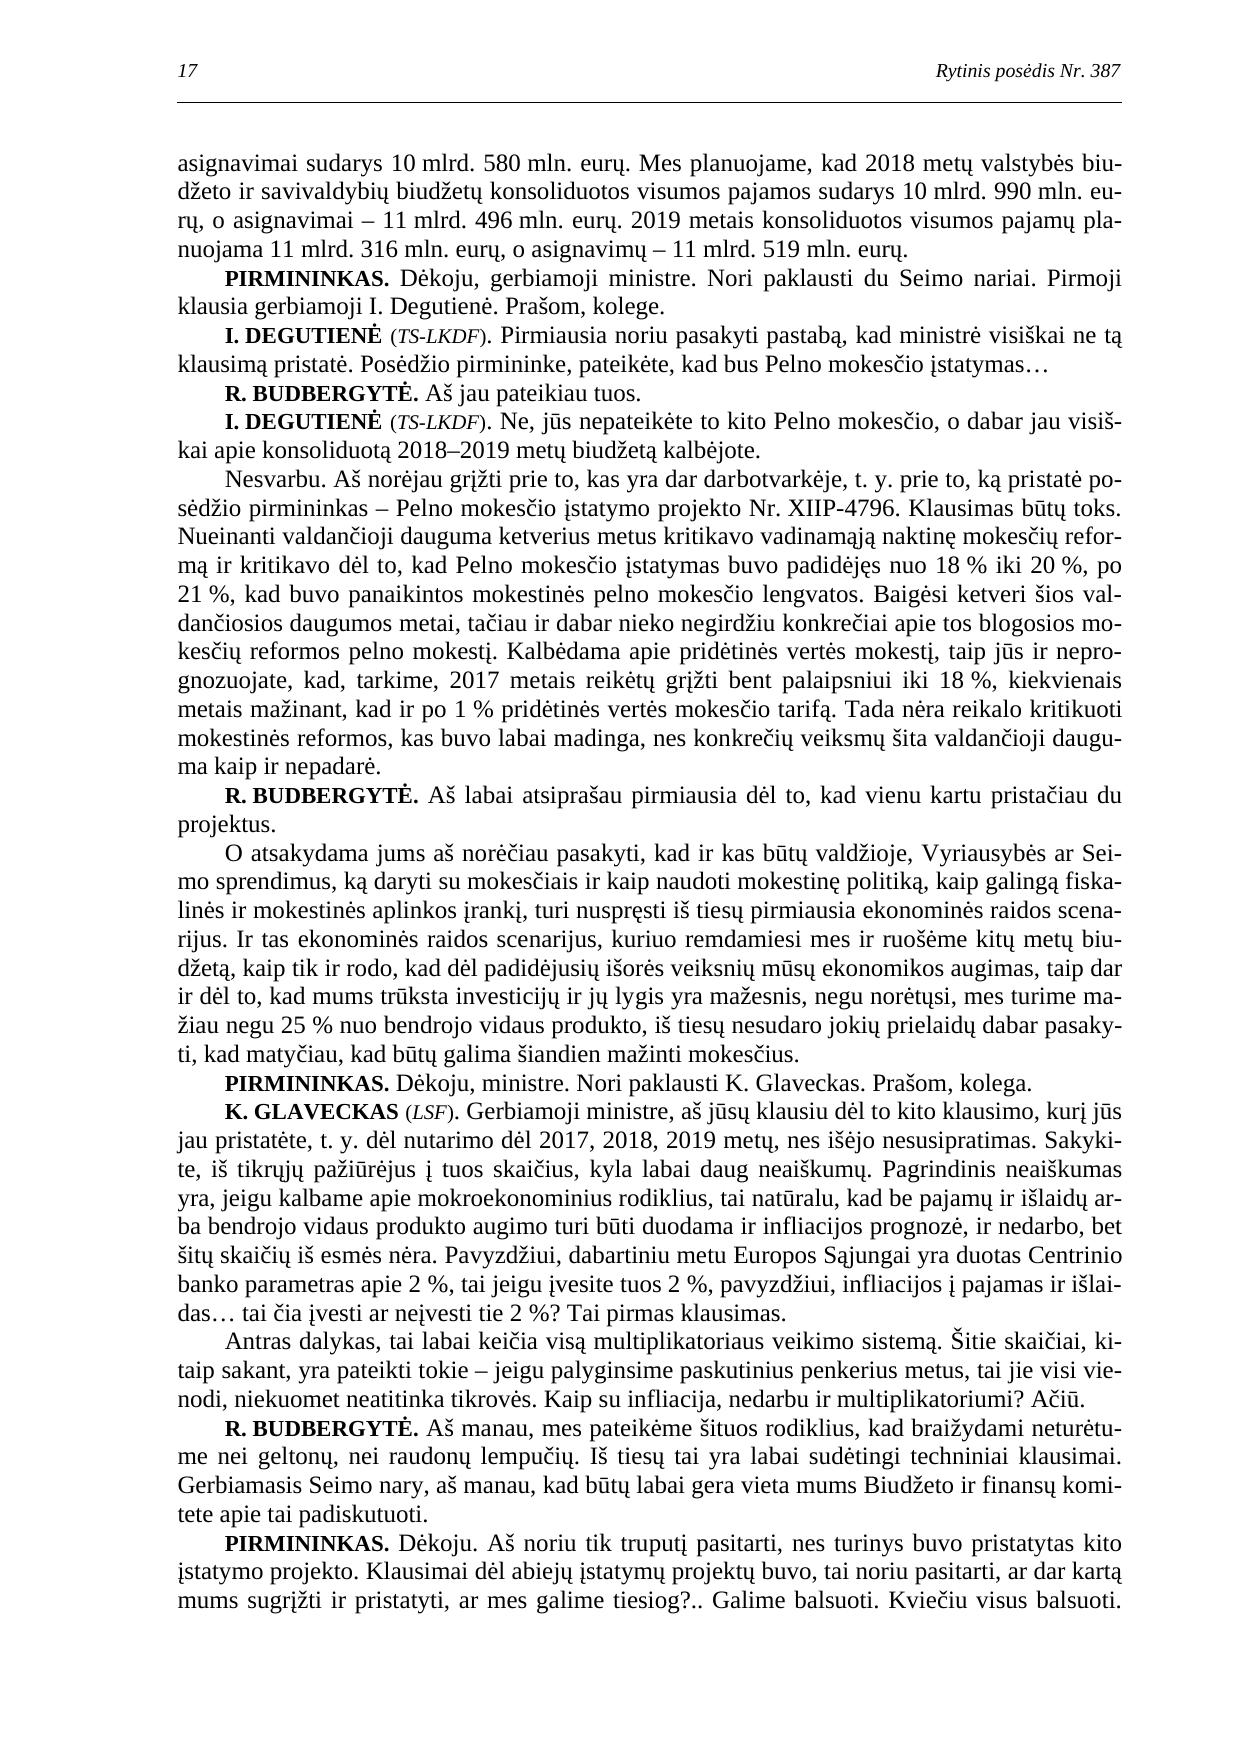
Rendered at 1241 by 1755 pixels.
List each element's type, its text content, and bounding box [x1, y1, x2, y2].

text R. BUDBERGYTĖ. Aš jau pa­tei­kiau tuos. [177, 378, 1122, 406]
text I. DEGUTIENĖ (TS-LKDF). Ne, jūs ne­pa­tei­kė­te to ki­to Pel­no mo­kes­čio, o da­bar jau vi­siš­kai apie kon­so­li­duo­tą 2018–2019 me­tų biu­dže­tą kal­bė­jo­te. [177, 406, 1122, 464]
text Ne­svar­bu. Aš no­rė­jau grįž­ti prie to, kas yra dar dar­bo­tvarkėje, t. y. prie to, ką pri­sta­tė po­sė­džio pir­mi­nin­kas – Pel­no mo­kes­čio įsta­ty­mo pro­jek­to Nr. XIIP-4796. Klau­si­mas bū­tų toks. Nu­ei­nan­ti val­dan­čio­ji dau­gu­ma ket­ve­rius me­tus kri­ti­ka­vo va­di­na­mą­ją nak­ti­nę mo­kes­čių re­for­mą ir kri­ti­ka­vo dėl to, kad Pel­no mo­kes­čio įsta­ty­mas bu­vo pa­di­dė­jęs nuo 18 % iki 20 %, po 21 %, kad bu­vo pa­nai­kin­tos mo­kes­ti­nės pel­no mo­kes­čio leng­va­tos. Bai­gė­si ket­ve­ri šios val­dan­čio­sios dau­gu­mos me­tai, ta­čiau ir da­bar nie­ko ne­gir­džiu kon­kre­čiai apie tos blo­go­sios mo­kes­čių re­for­mos pel­no mo­kes­tį. Kal­bė­da­ma apie pri­dė­ti­nės ver­tės mo­kes­tį, taip jūs ir ne­pro­gno­zuo­ja­te, kad, tar­ki­me, 2017 me­tais rei­kė­tų grįž­ti bent pa­laips­niui iki 18 %, kiek­vie­nais metais ma­ži­nant, kad ir po 1 % pri­dė­ti­nės ver­tės mo­kes­čio ta­ri­fą. Ta­da nė­ra rei­ka­lo kri­ti­kuo­ti mo­kes­ti­nės re­for­mos, kas bu­vo la­bai ma­din­ga, nes kon­kre­čių veiks­mų ši­ta val­dan­čio­ji dau­gu­ma kaip ir ne­pa­da­rė. [177, 464, 1122, 780]
text K. GLAVECKAS (LSF). Ger­bia­mo­ji mi­nist­re, aš jū­sų klau­siu dėl to ki­to klau­si­mo, ku­rį jūs jau pri­sta­tė­te, t. y. dėl nu­ta­ri­mo dėl 2017, 2018, 2019 me­tų, nes iš­ėjo nesu­si­pra­ti­mas. Sa­ky­ki­te, iš tik­rų­jų pa­žiū­rė­jus į tuos skai­čius, ky­la la­bai daug ne­aiš­ku­mų. Pa­grin­di­nis ne­aiš­ku­mas yra, jei­gu kal­ba­me apie mok­ro­e­ko­no­mi­nius ro­dik­lius, tai na­tū­ra­lu, kad be pa­ja­mų ir iš­lai­dų ar­ba ben­dro­jo vi­daus pro­duk­to au­gi­mo tu­ri bū­ti duo­da­ma ir in­flia­ci­jos prog­no­zė, ir ne­dar­bo, bet ši­tų skai­čių iš es­mės nė­ra. Pa­vyz­džiui, da­bar­ti­niu me­tu Eu­ro­pos Są­jun­gai yra duo­tas Cen­tri­nio ban­ko pa­ra­met­ras apie 2 %, tai jei­gu įve­si­te tuos 2 %, pa­vyz­džiui, in­flia­ci­jos į pa­ja­mas ir iš­lai­das… tai čia įves­ti ar ne­įves­ti tie 2 %? Tai pir­mas klau­si­mas. [177, 1096, 1122, 1326]
text PIRMININKAS. Dė­ko­ju, ger­bia­mo­ji mi­nist­re. No­ri pa­klaus­ti du Sei­mo na­riai. Pir­mo­ji klau­sia ger­bia­mo­ji I. De­gu­tie­nė. Pra­šom, ko­le­ge. [177, 263, 1122, 320]
text asig­na­vi­mai su­da­rys 10 mlrd. 580 mln. eu­rų. Mes pla­nuo­ja­me, kad 2018 me­tų vals­ty­bės biu­dže­to ir sa­vi­val­dy­bių biu­dže­tų kon­so­li­duo­tos vi­su­mos pa­ja­mos su­da­rys 10 mlrd. 990 mln. eu­rų, o asig­na­vi­mai – 11 mlrd. 496 mln. eu­rų. 2019 me­tais kon­so­li­duo­tos vi­su­mos pa­ja­mų pla­nuo­ja­ma 11 mlrd. 316 mln. eu­rų, o asig­na­vi­mų – 11 mlrd. 519 mln. eu­rų. [177, 148, 1122, 263]
text R. BUDBERGYTĖ. Aš la­bai at­si­pra­šau pir­miau­sia dėl to, kad vie­nu kar­tu pri­sta­čiau du pro­jek­tus. [177, 780, 1122, 838]
text PIRMININKAS. Dė­ko­ju, mi­nist­re. No­ri pa­klaus­ti K. Gla­vec­kas. Pra­šom, ko­le­ga. [177, 1068, 1122, 1096]
text O at­sa­ky­da­ma jums aš no­rė­čiau pa­sa­ky­ti, kad ir kas bū­tų val­džio­je, Vy­riau­sy­bės ar Sei­mo spren­di­mus, ką da­ry­ti su mo­kes­čiais ir kaip nau­do­ti mo­kes­ti­nę po­li­ti­ką, kaip ga­lin­gą fis­ka­li­nės ir mo­kes­ti­nės ap­lin­kos įran­kį, tu­ri nu­spręs­ti iš tie­sų pir­miau­sia eko­no­mi­nės rai­dos sce­na­ri­jus. Ir tas eko­no­mi­nės rai­dos sce­na­ri­jus, ku­riuo rem­da­mie­si mes ir ruo­šė­me ki­tų me­tų biu­dže­tą, kaip tik ir ro­do, kad dėl pa­di­dė­ju­sių iš­orės veiks­nių mū­sų eko­no­mi­kos au­gi­mas, taip dar ir dėl to, kad mums trūks­ta in­ves­ti­ci­jų ir jų ly­gis yra ma­žes­nis, ne­gu no­rė­tų­si, mes tu­ri­me ma­žiau ne­gu 25 % nuo ben­dro­jo vi­daus pro­duk­to, iš tie­sų ne­su­da­ro jo­kių prie­lai­dų da­bar pa­sa­ky­ti, kad ma­ty­čiau, kad bū­tų ga­li­ma šian­dien ma­žin­ti mo­kes­čius. [177, 838, 1122, 1068]
text R. BUDBERGYTĖ. Aš ma­nau, mes pa­tei­kė­me ši­tuos ro­dik­lius, kad brai­žy­da­mi ne­tu­rė­tu­me nei gel­to­nų, nei rau­do­nų lem­pu­čių. Iš tie­sų tai yra la­bai su­dė­tin­gi tech­ni­niai klau­si­mai. Ger­bia­ma­sis Sei­mo na­ry, aš ma­nau, kad bū­tų la­bai ge­ra vie­ta mums Biu­dže­to ir fi­nan­sų ko­mi­te­te apie tai pa­dis­ku­tuo­ti. [177, 1413, 1122, 1528]
text PIRMININKAS. Dė­ko­ju. Aš no­riu tik tru­pu­tį pa­si­tar­ti, nes tu­ri­nys bu­vo pri­sta­ty­tas ki­to įsta­ty­mo pro­jek­to. Klau­si­mai dėl abie­jų įsta­ty­mų pro­jek­tų bu­vo, tai no­riu pa­si­tar­ti, ar dar kar­tą mums su­grįž­ti ir pri­sta­ty­ti, ar mes ga­li­me tie­siog?.. Ga­li­me bal­suo­ti. Kvie­čiu vi­sus bal­suo­ti. [177, 1528, 1122, 1614]
text Ant­ras da­ly­kas, tai la­bai kei­čia vi­są mul­tip­li­ka­to­riaus vei­ki­mo sis­te­mą. Ši­tie skai­čiai, ki­taip sa­kant, yra pa­teik­ti to­kie – jei­gu pa­ly­gin­si­me pas­ku­ti­nius pen­ke­rius me­tus, tai jie vi­si vie­no­di, nie­kuo­met ne­ati­tin­ka tik­ro­vės. Kaip su in­flia­ci­ja, ne­dar­bu ir mul­tip­li­ka­to­riu­mi? Ačiū. [177, 1326, 1122, 1413]
text I. DEGUTIENĖ (TS-LKDF). Pir­miau­sia no­riu pa­sa­ky­ti pa­sta­bą, kad mi­nist­rė vi­siš­kai ne tą klau­si­mą pri­sta­tė. Po­sė­džio pir­mi­nin­ke, pa­tei­kė­te, kad bus Pel­no mo­kes­čio įsta­ty­mas… [177, 320, 1122, 378]
